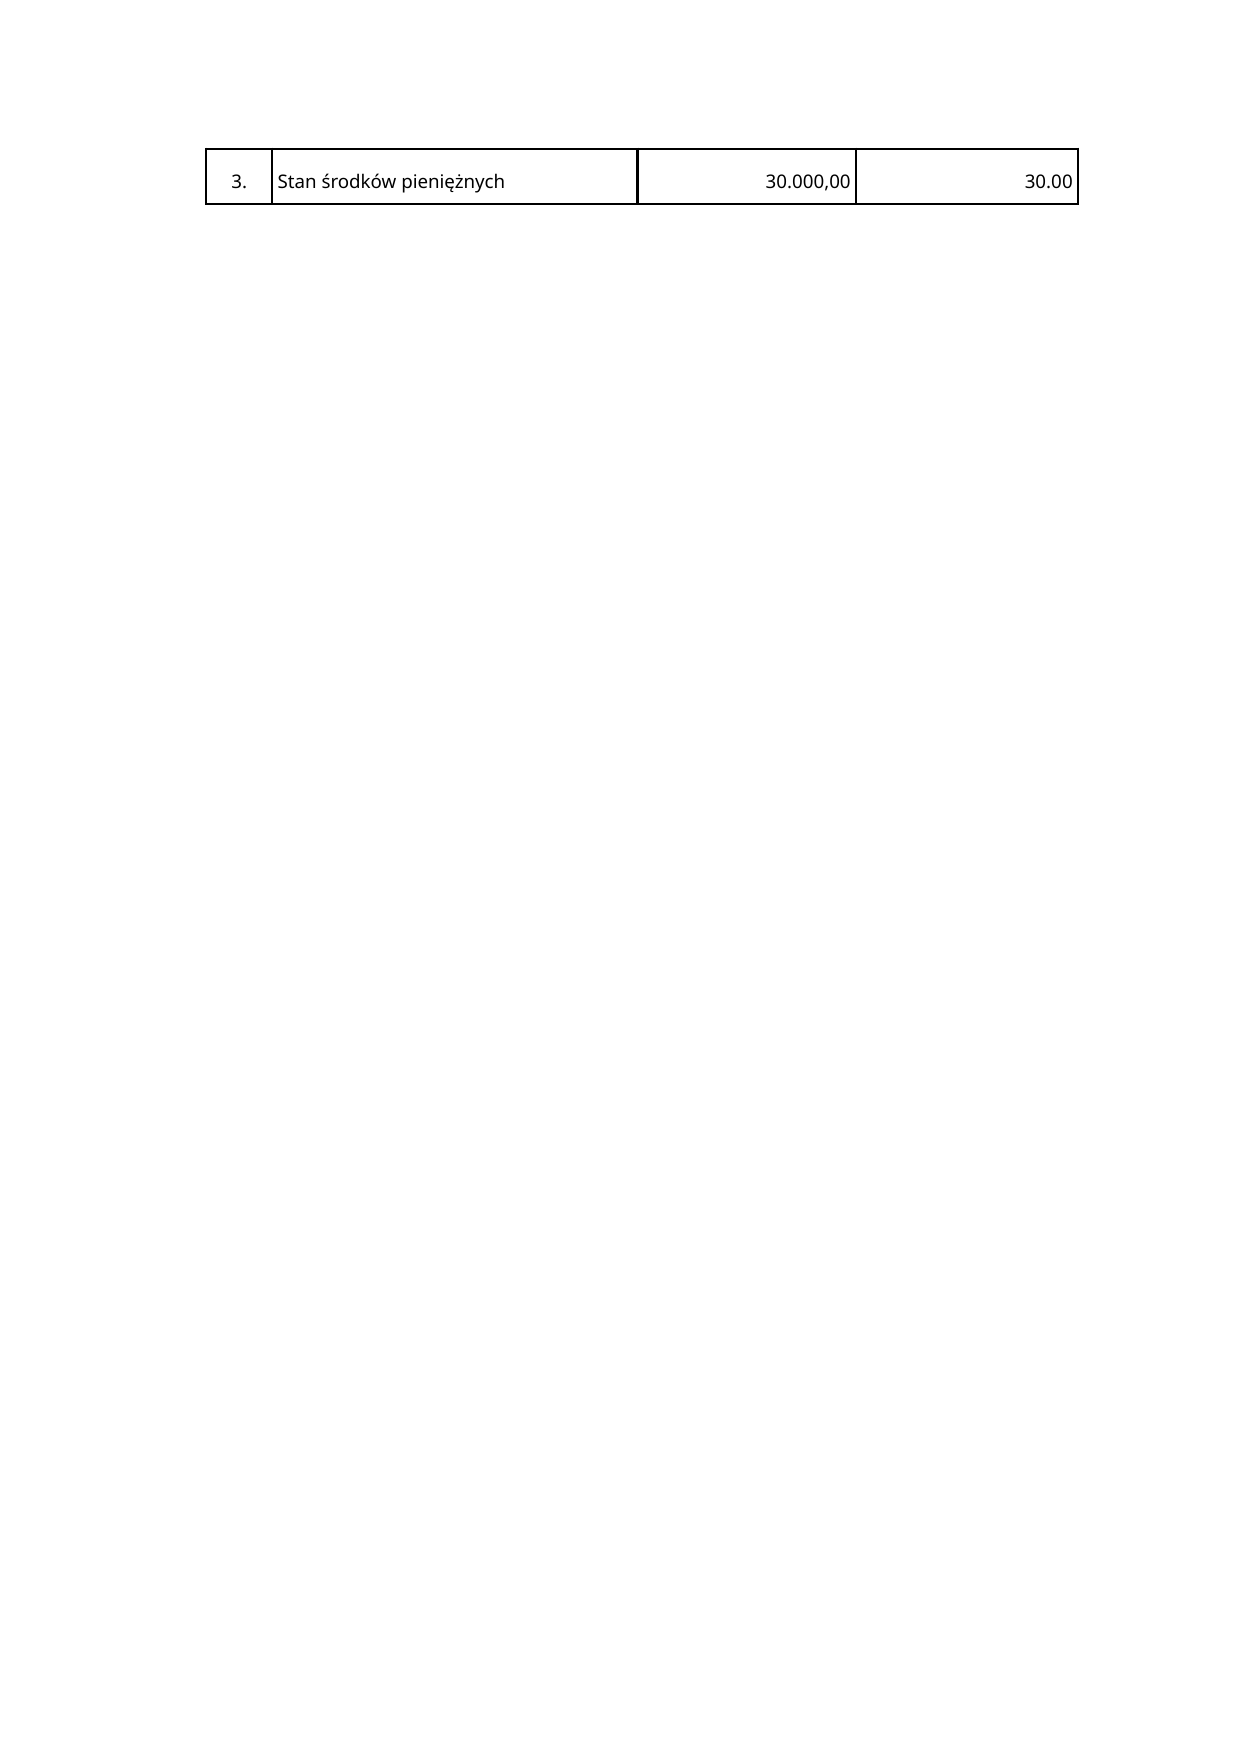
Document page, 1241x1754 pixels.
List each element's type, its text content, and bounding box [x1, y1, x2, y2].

table_cell 3. [207, 150, 271, 203]
table_cell 30.000,00 [639, 150, 855, 203]
table_cell 30.00 [857, 150, 1077, 203]
table_cell Stan środków pieniężnych [273, 150, 636, 203]
